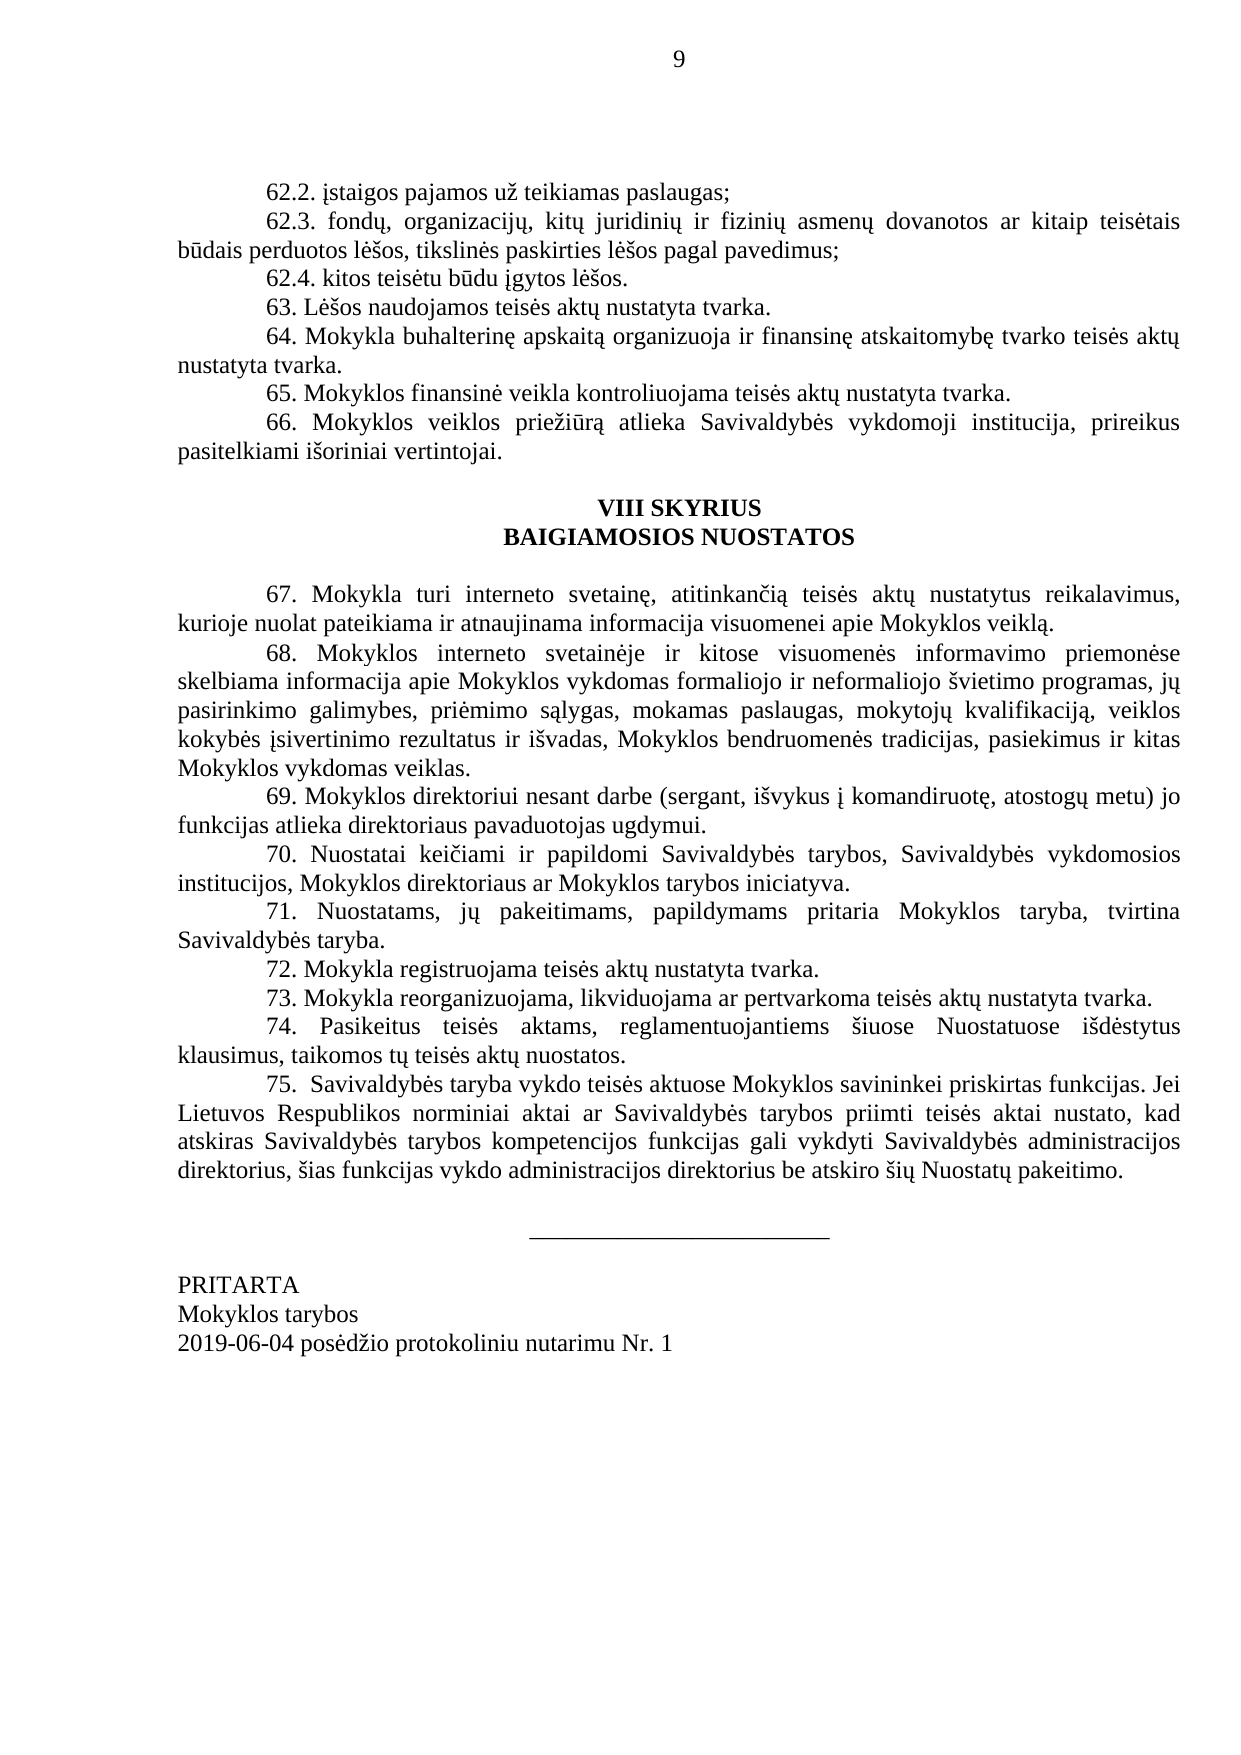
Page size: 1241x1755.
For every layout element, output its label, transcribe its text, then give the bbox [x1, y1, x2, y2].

text 2019-06-04 posėdžio protokoliniu nutarimu Nr. 1 [177, 1328, 1181, 1356]
text 63. Lėšos naudojamos teisės aktų nustatyta tvarka. [177, 292, 1181, 321]
text 62.3. fondų, organizacijų, kitų juridinių ir fizinių asmenų dovanotos ar kitaip teisėtais būdais perduotos lėšos, tikslinės paskirties lėšos pagal pavedimus; [177, 206, 1181, 263]
text 66. Mokyklos veiklos priežiūrą atlieka Savivaldybės vykdomoji institucija, prireikus pasitelkiami išoriniai vertintojai. [177, 407, 1181, 465]
text 75. Savivaldybės taryba vykdo teisės aktuose Mokyklos savininkei priskirtas funkcijas. Jei Lietuvos Respublikos norminiai aktai ar Savivaldybės tarybos priimti teisės aktai nustato, kad atskiras Savivaldybės tarybos kompetencijos funkcijas gali vykdyti Savivaldybės administracijos direktorius, šias funkcijas vykdo administracijos direktorius be atskiro šių Nuostatų pakeitimo. [177, 1069, 1181, 1184]
text VIII SKYRIUS [177, 493, 1181, 522]
text 70. Nuostatai keičiami ir papildomi Savivaldybės tarybos, Savivaldybės vykdomosios institucijos, Mokyklos direktoriaus ar Mokyklos tarybos iniciatyva. [177, 839, 1181, 896]
text 69. Mokyklos direktoriui nesant darbe (sergant, išvykus į komandiruotę, atostogų metu) jo funkcijas atlieka direktoriaus pavaduotojas ugdymui. [177, 781, 1181, 839]
text 67. Mokykla turi interneto svetainę, atitinkančią teisės aktų nustatytus reikalavimus, kurioje nuolat pateikiama ir atnaujinama informacija visuomenei apie Mokyklos veiklą. [177, 580, 1181, 638]
text ________________________ [177, 1213, 1181, 1241]
text 74. Pasikeitus teisės aktams, reglamentuojantiems šiuose Nuostatuose išdėstytus klausimus, taikomos tų teisės aktų nuostatos. [177, 1011, 1181, 1069]
text 65. Mokyklos finansinė veikla kontroliuojama teisės aktų nustatyta tvarka. [177, 378, 1181, 407]
text 68. Mokyklos interneto svetainėje ir kitose visuomenės informavimo priemonėse skelbiama informacija apie Mokyklos vykdomas formaliojo ir neformaliojo švietimo programas, jų pasirinkimo galimybes, priėmimo sąlygas, mokamas paslaugas, mokytojų kvalifikaciją, veiklos kokybės įsivertinimo rezultatus ir išvadas, Mokyklos bendruomenės tradicijas, pasiekimus ir kitas Mokyklos vykdomas veiklas. [177, 638, 1181, 781]
text 64. Mokykla buhalterinę apskaitą organizuoja ir finansinę atskaitomybę tvarko teisės aktų nustatyta tvarka. [177, 321, 1181, 378]
text 73. Mokykla reorganizuojama, likviduojama ar pertvarkoma teisės aktų nustatyta tvarka. [177, 983, 1181, 1011]
text 71. Nuostatams, jų pakeitimams, papildymams pritaria Mokyklos taryba, tvirtina Savivaldybės taryba. [177, 896, 1181, 954]
text PRITARTA [177, 1270, 1181, 1299]
text Mokyklos tarybos [177, 1299, 1181, 1328]
text 72. Mokykla registruojama teisės aktų nustatyta tvarka. [177, 954, 1181, 983]
text 62.4. kitos teisėtu būdu įgytos lėšos. [177, 263, 1181, 292]
text 62.2. įstaigos pajamos už teikiamas paslaugas; [177, 177, 1181, 206]
text BAIGIAMOSIOS NUOSTATOS [177, 522, 1181, 551]
